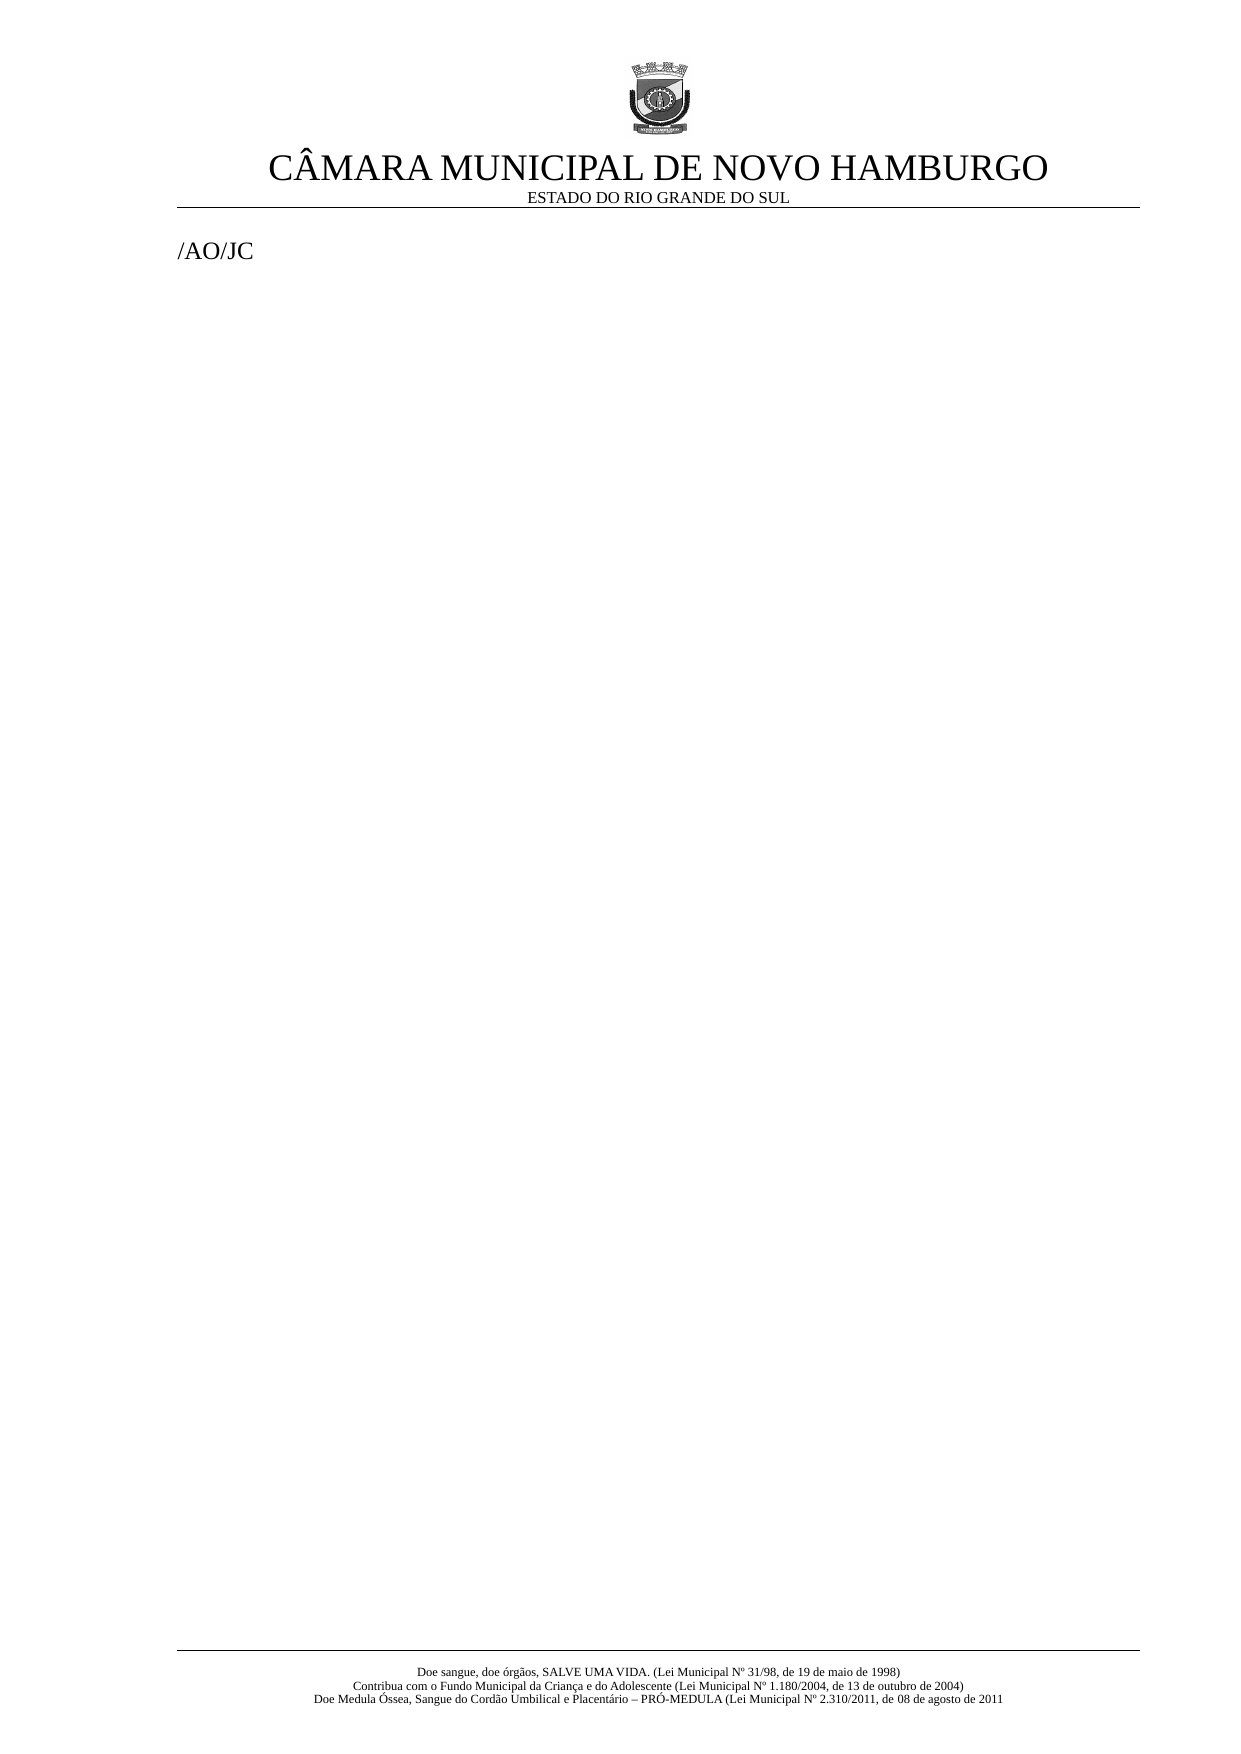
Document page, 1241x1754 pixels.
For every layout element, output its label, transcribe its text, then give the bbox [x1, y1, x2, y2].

text /AO/JC [177, 237, 1140, 265]
